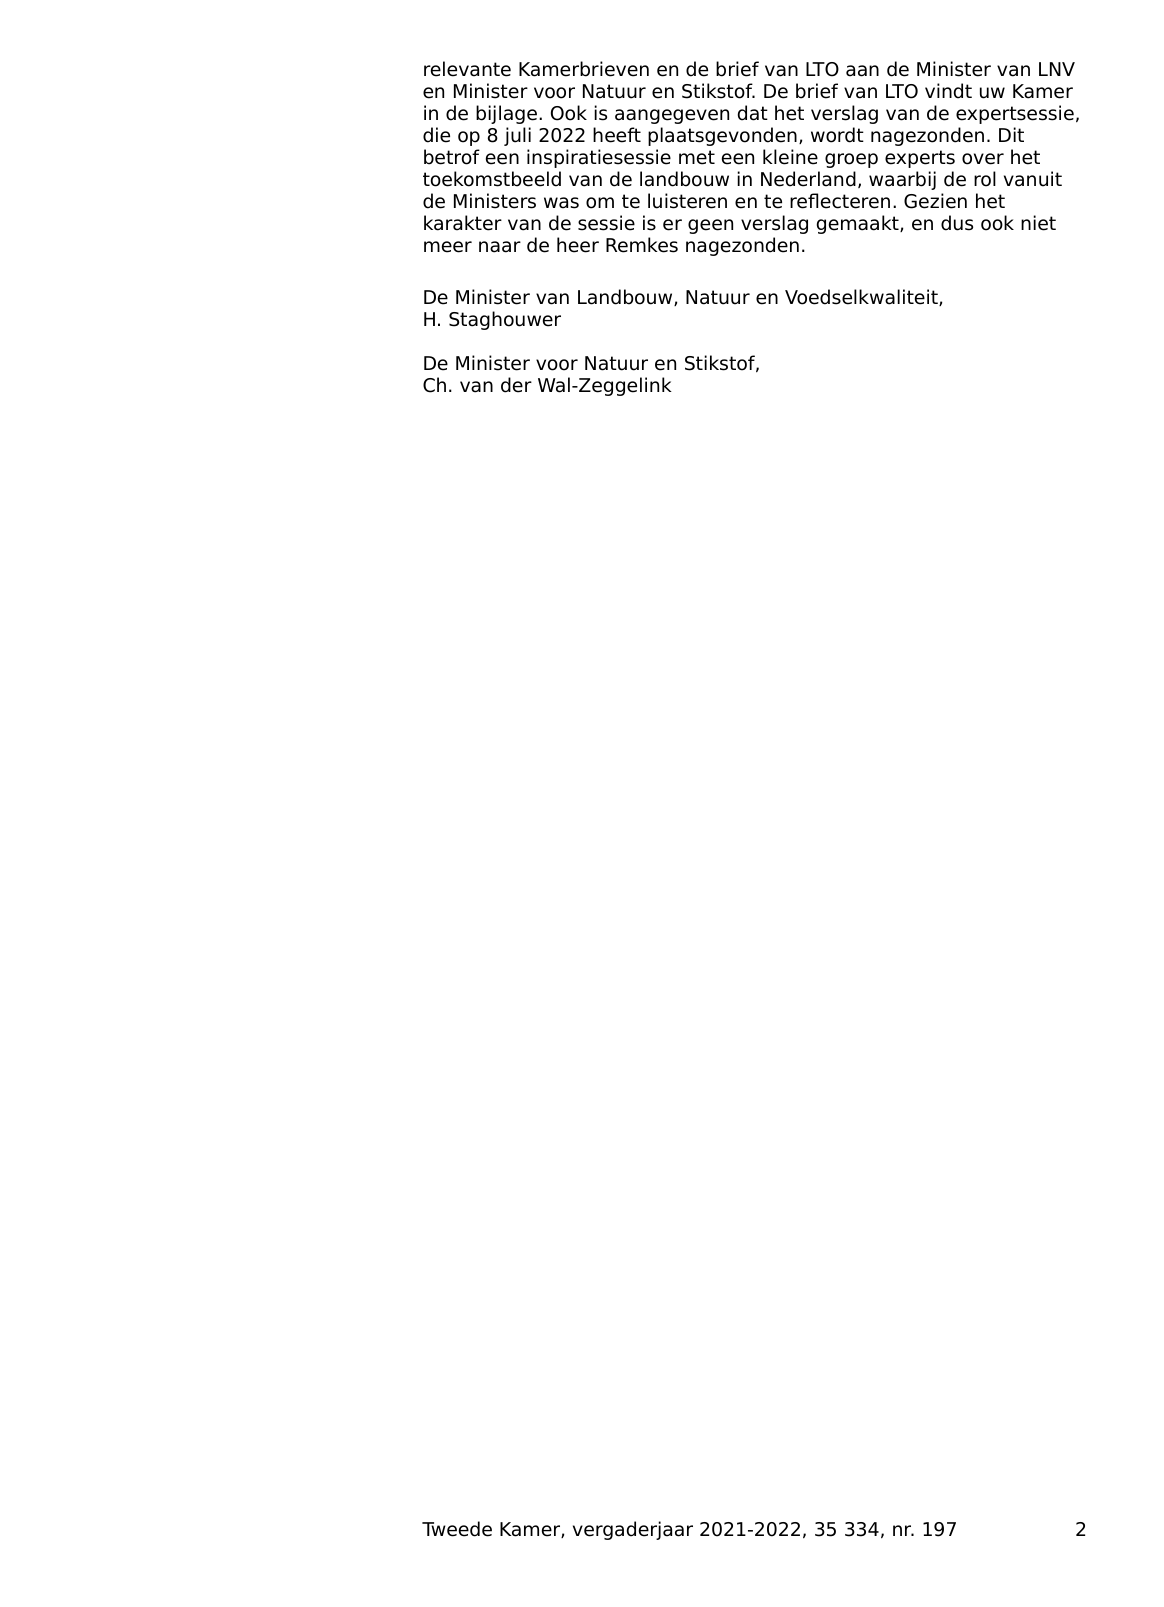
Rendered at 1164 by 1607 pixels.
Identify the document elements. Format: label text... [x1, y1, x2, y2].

text De Minister van Landbouw, Natuur en Voedselkwaliteit, H. Staghouwer [422, 287, 1087, 331]
text relevante Kamerbrieven en de brief van LTO aan de Minister van LNV en Minister voor Natuur en Stikstof. De brief van LTO vindt uw Kamer in de bijlage. Ook is aangegeven dat het verslag van de expertsessie, die op 8 juli 2022 heeft plaatsgevonden, wordt nagezonden. Dit betrof een inspiratiesessie met een kleine groep experts over het toekomstbeeld van de landbouw in Nederland, waarbij de rol vanuit de Ministers was om te luisteren en te reflecteren. Gezien het karakter van de sessie is er geen verslag gemaakt, en dus ook niet meer naar de heer Remkes nagezonden. [422, 59, 1087, 257]
text De Minister voor Natuur en Stikstof, Ch. van der Wal-Zeggelink [422, 353, 1087, 397]
